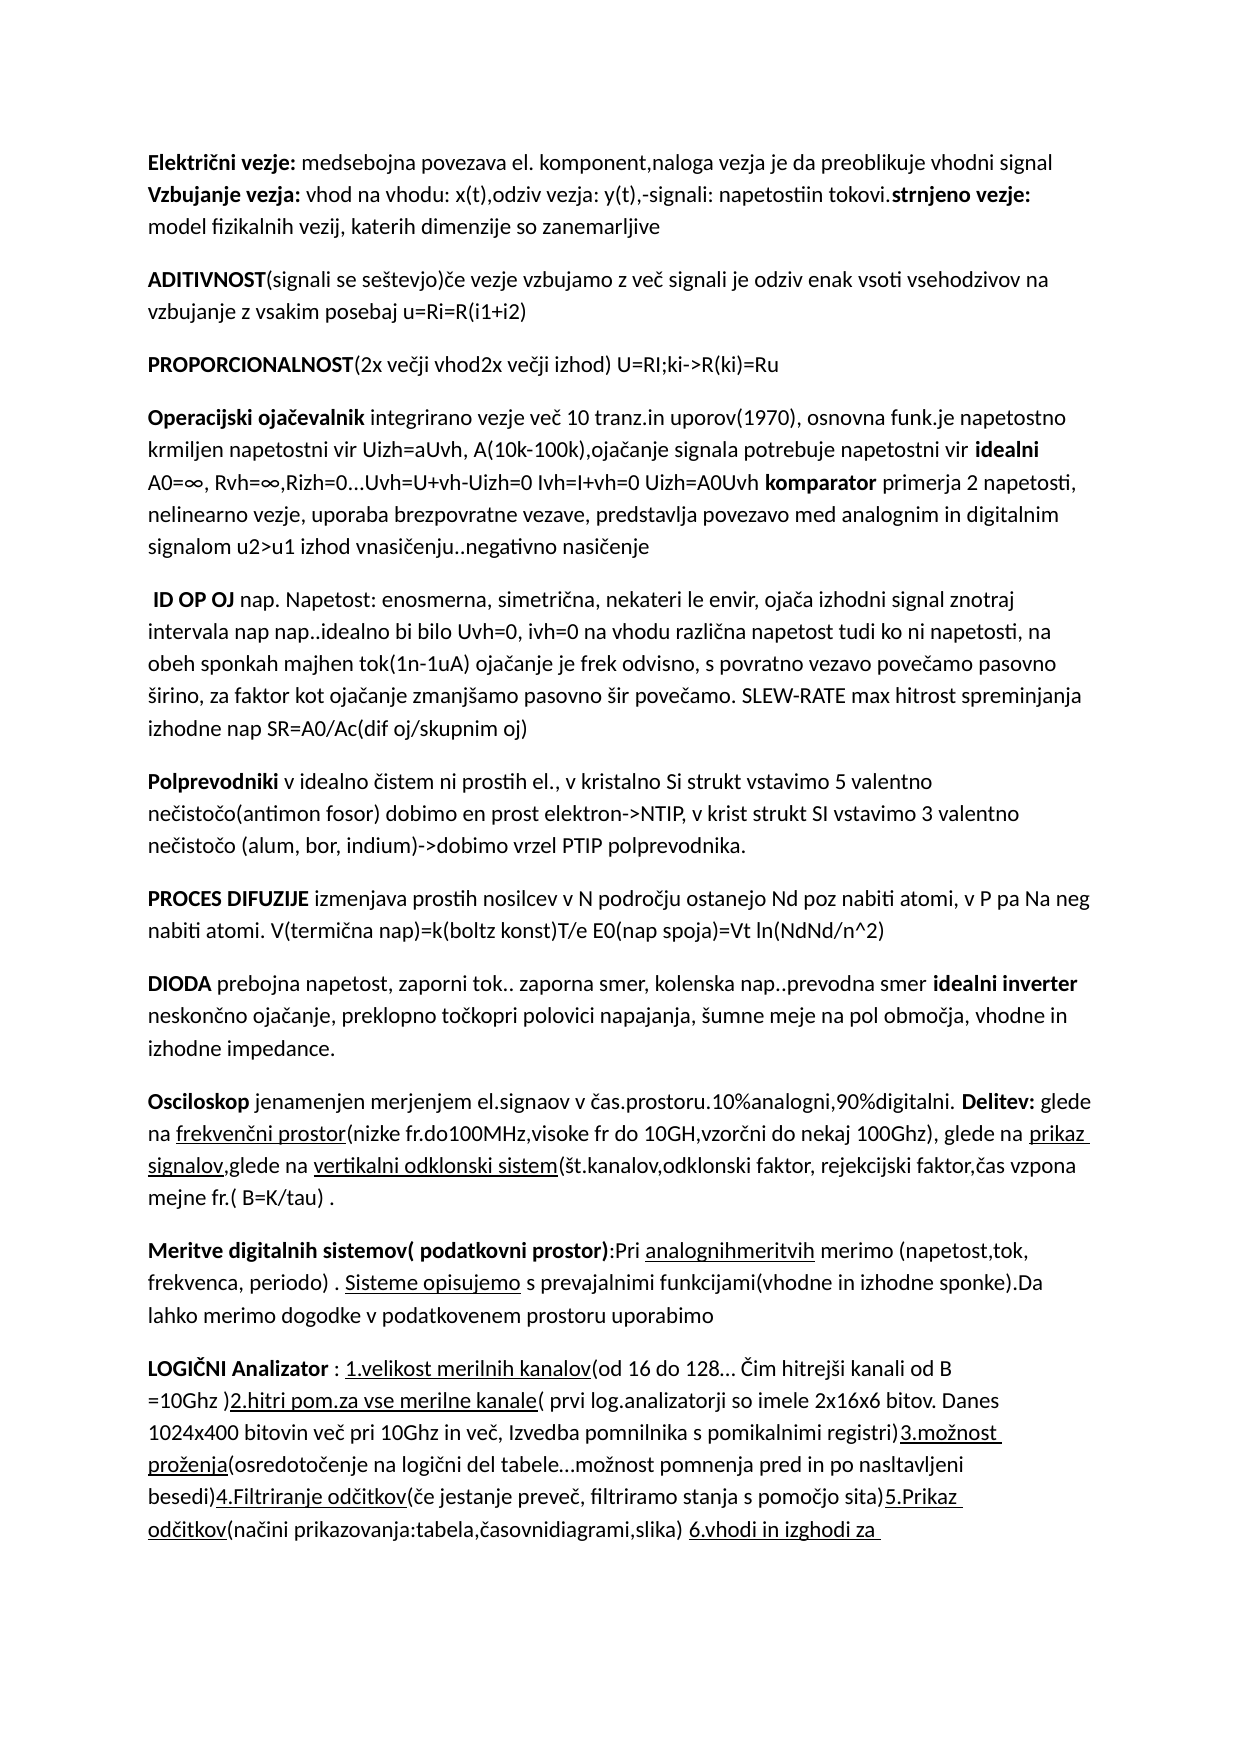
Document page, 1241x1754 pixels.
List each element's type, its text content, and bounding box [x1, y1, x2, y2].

text LOGIČNI Analizator : 1.velikost merilnih kanalov(od 16 do 128… Čim hitrejši kanali od B =10Ghz )2.hitri pom.za vse merilne kanale( prvi log.analizatorji so imele 2x16x6 bitov. Danes 1024x400 bitovin več pri 10Ghz in več, Izvedba pomnilnika s pomikalnimi registri)3.možnost proženja(osredotočenje na logični del tabele…možnost pomnenja pred in po nasltavljeni besedi)4.Filtriranje odčitkov(če jestanje preveč, filtriramo stanja s pomočjo sita)5.Prikaz odčitkov(načini prikazovanja:tabela,časovnidiagrami,slika) 6.vhodi in izghodi za [148, 1354, 1093, 1543]
text Osciloskop jenamenjen merjenjem el.signaov v čas.prostoru.10%analogni,90%digitalni. Delitev: glede na frekvenčni prostor(nizke fr.do100MHz,visoke fr do 10GH,vzorčni do nekaj 100Ghz), glede na prikaz signalov,glede na vertikalni odklonski sistem(št.kanalov,odklonski faktor, rejekcijski faktor,čas vzpona mejne fr.( B=K/tau) . [148, 1087, 1093, 1211]
text PROPORCIONALNOST(2x večji vhod2x večji izhod) U=RI;ki->R(ki)=Ru [148, 350, 1093, 378]
text PROCES DIFUZIJE izmenjava prostih nosilcev v N področju ostanejo Nd poz nabiti atomi, v P pa Na neg nabiti atomi. V(termična nap)=k(boltz konst)T/e E0(nap spoja)=Vt ln(NdNd/n^2) [148, 884, 1093, 944]
text Meritve digitalnih sistemov( podatkovni prostor):Pri analognihmeritvih merimo (napetost,tok, frekvenca, periodo) . Sisteme opisujemo s prevajalnimi funkcijami(vhodne in izhodne sponke).Da lahko merimo dogodke v podatkovenem prostoru uporabimo [148, 1236, 1093, 1329]
text ADITIVNOST(signali se seštevjo)če vezje vzbujamo z več signali je odziv enak vsoti vsehodzivov na vzbujanje z vsakim posebaj u=Ri=R(i1+i2) [148, 265, 1093, 325]
text Polprevodniki v idealno čistem ni prostih el., v kristalno Si strukt vstavimo 5 valentno nečistočo(antimon fosor) dobimo en prost elektron->NTIP, v krist strukt SI vstavimo 3 valentno nečistočo (alum, bor, indium)->dobimo vrzel PTIP polprevodnika. [148, 767, 1093, 859]
text DIODA prebojna napetost, zaporni tok.. zaporna smer, kolenska nap..prevodna smer idealni inverter neskončno ojačanje, preklopno točkopri polovici napajanja, šumne meje na pol območja, vhodne in izhodne impedance. [148, 969, 1093, 1062]
text Električni vezje: medsebojna povezava el. komponent,naloga vezja je da preoblikuje vhodni signal Vzbujanje vezja: vhod na vhodu: x(t),odziv vezja: y(t),-signali: napetostiin tokovi.strnjeno vezje: model fizikalnih vezij, katerih dimenzije so zanemarljive [148, 148, 1093, 240]
text ID OP OJ nap. Napetost: enosmerna, simetrična, nekateri le envir, ojača izhodni signal znotraj intervala nap nap..idealno bi bilo Uvh=0, ivh=0 na vhodu različna napetost tudi ko ni napetosti, na obeh sponkah majhen tok(1n-1uA) ojačanje je frek odvisno, s povratno vezavo povečamo pasovno širino, za faktor kot ojačanje zmanjšamo pasovno šir povečamo. SLEW-RATE max hitrost spreminjanja izhodne nap SR=A0/Ac(dif oj/skupnim oj) [148, 585, 1093, 742]
text Operacijski ojačevalnik integrirano vezje več 10 tranz.in uporov(1970), osnovna funk.je napetostno krmiljen napetostni vir Uizh=aUvh, A(10k-100k),ojačanje signala potrebuje napetostni vir idealni A0=∞, Rvh=∞,Rizh=0...Uvh=U+vh-Uizh=0 Ivh=I+vh=0 Uizh=A0Uvh komparator primerja 2 napetosti, nelinearno vezje, uporaba brezpovratne vezave, predstavlja povezavo med analognim in digitalnim signalom u2>u1 izhod vnasičenju..negativno nasičenje [148, 403, 1093, 560]
